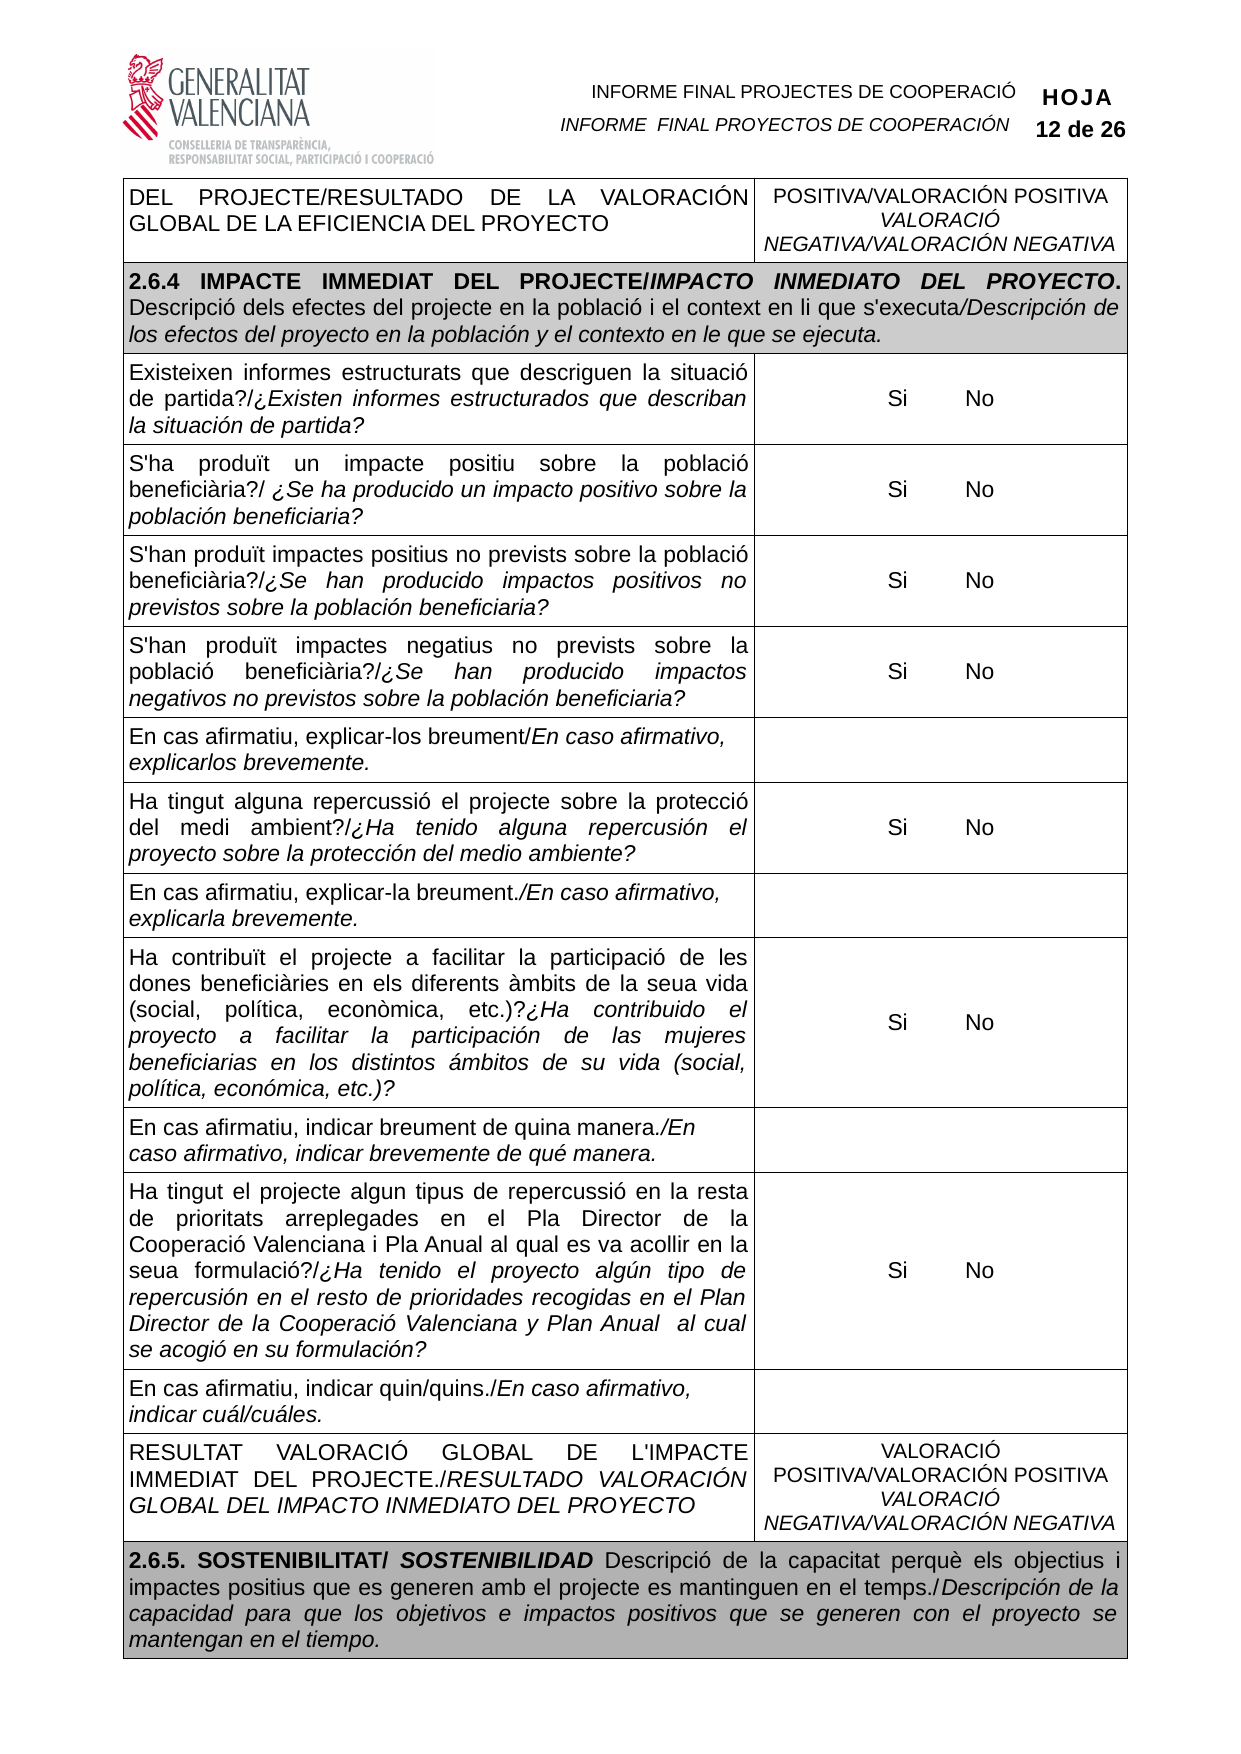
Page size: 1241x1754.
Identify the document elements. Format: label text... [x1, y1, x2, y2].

table_cell Ha tingut alguna repercussió el projecte sobre la protecció del medi ambient?/¿Ha tenido alguna repercusión el proyecto sobre la protección del medio ambiente? [124, 783, 754, 872]
table_cell S'han produït impactes negatius no prevists sobre la població beneficiària?/¿Se han producido impactos negativos no previstos sobre la población beneficiaria? [124, 627, 754, 717]
table_cell En cas afirmatiu, explicar-la breument./En caso afirmativo, explicarla brevemente. [124, 874, 754, 937]
table_cell Si No [755, 783, 1127, 872]
table_cell Si No [755, 938, 1127, 1107]
table_cell En cas afirmatiu, indicar breument de quina manera./En caso afirmativo, indicar brevemente de qué manera. [124, 1108, 754, 1172]
table_cell [755, 1108, 1127, 1172]
table_cell Si No [755, 1173, 1127, 1368]
table_cell Ha tingut el projecte algun tipus de repercussió en la resta de prioritats arreplegades en el Pla Director de la Cooperació Valenciana i Pla Anual al qual es va acollir en la seua formulació?/¿Ha tenido el proyecto algún tipo de repercusión en el resto de prioridades recogidas en el Plan Director de la Cooperació Valenciana y Plan Anual al cual se acogió en su formulación? [124, 1173, 754, 1368]
table_cell Si No [755, 627, 1127, 717]
table_cell [755, 1370, 1127, 1433]
table_cell En cas afirmatiu, indicar quin/quins./En caso afirmativo, indicar cuál/cuáles. [124, 1370, 754, 1433]
table_cell VALORACIÓ POSITIVA/VALORACIÓN POSITIVA VALORACIÓ NEGATIVA/VALORACIÓN NEGATIVA [755, 1434, 1127, 1541]
table_cell [755, 718, 1127, 781]
table_cell S'han produït impactes positius no prevists sobre la població beneficiària?/¿Se han producido impactos positivos no previstos sobre la población beneficiaria? [124, 536, 754, 626]
table_cell En cas afirmatiu, explicar-los breument/En caso afirmativo, explicarlos brevemente. [124, 718, 754, 781]
table_cell Si No [755, 536, 1127, 626]
table_cell S'ha produït un impacte positiu sobre la població beneficiària?/ ¿Se ha producido un impacto positivo sobre la población beneficiaria? [124, 445, 754, 535]
table_cell Ha contribuït el projecte a facilitar la participació de les dones beneficiàries en els diferents àmbits de la seua vida (social, política, econòmica, etc.)?¿Ha contribuido el proyecto a facilitar la participación de las mujeres beneficiarias en los distintos ámbitos de su vida (social, política, económica, etc.)? [124, 938, 754, 1107]
table_cell DEL PROJECTE/RESULTADO DE LA VALORACIÓN GLOBAL DE LA EFICIENCIA DEL PROYECTO [124, 179, 754, 262]
table_cell Si No [755, 354, 1127, 444]
table_cell [755, 874, 1127, 937]
table_cell 2.6.5. SOSTENIBILITAT/ SOSTENIBILIDAD Descripció de la capacitat perquè els objectius i impactes positius que es generen amb el projecte es mantinguen en el temps./Descripción de la capacidad para que los objetivos e impactos positivos que se generen con el proyecto se mantengan en el tiempo. [124, 1542, 1127, 1658]
table_cell Existeixen informes estructurats que descriguen la situació de partida?/¿Existen informes estructurados que describan la situación de partida? [124, 354, 754, 444]
table_cell Si No [755, 445, 1127, 535]
table_cell 2.6.4 IMPACTE IMMEDIAT DEL PROJECTE/IMPACTO INMEDIATO DEL PROYECTO. Descripció dels efectes del projecte en la població i el context en li que s'executa/Descripción de los efectos del proyecto en la población y el contexto en le que se ejecuta. [124, 263, 1127, 353]
table_cell RESULTAT VALORACIÓ GLOBAL DE L'IMPACTE IMMEDIAT DEL PROJECTE./RESULTADO VALORACIÓN GLOBAL DEL IMPACTO INMEDIATO DEL PROYECTO [124, 1434, 754, 1541]
picture [119, 46, 437, 171]
table_cell POSITIVA/VALORACIÓN POSITIVA VALORACIÓ NEGATIVA/VALORACIÓN NEGATIVA [755, 179, 1127, 262]
